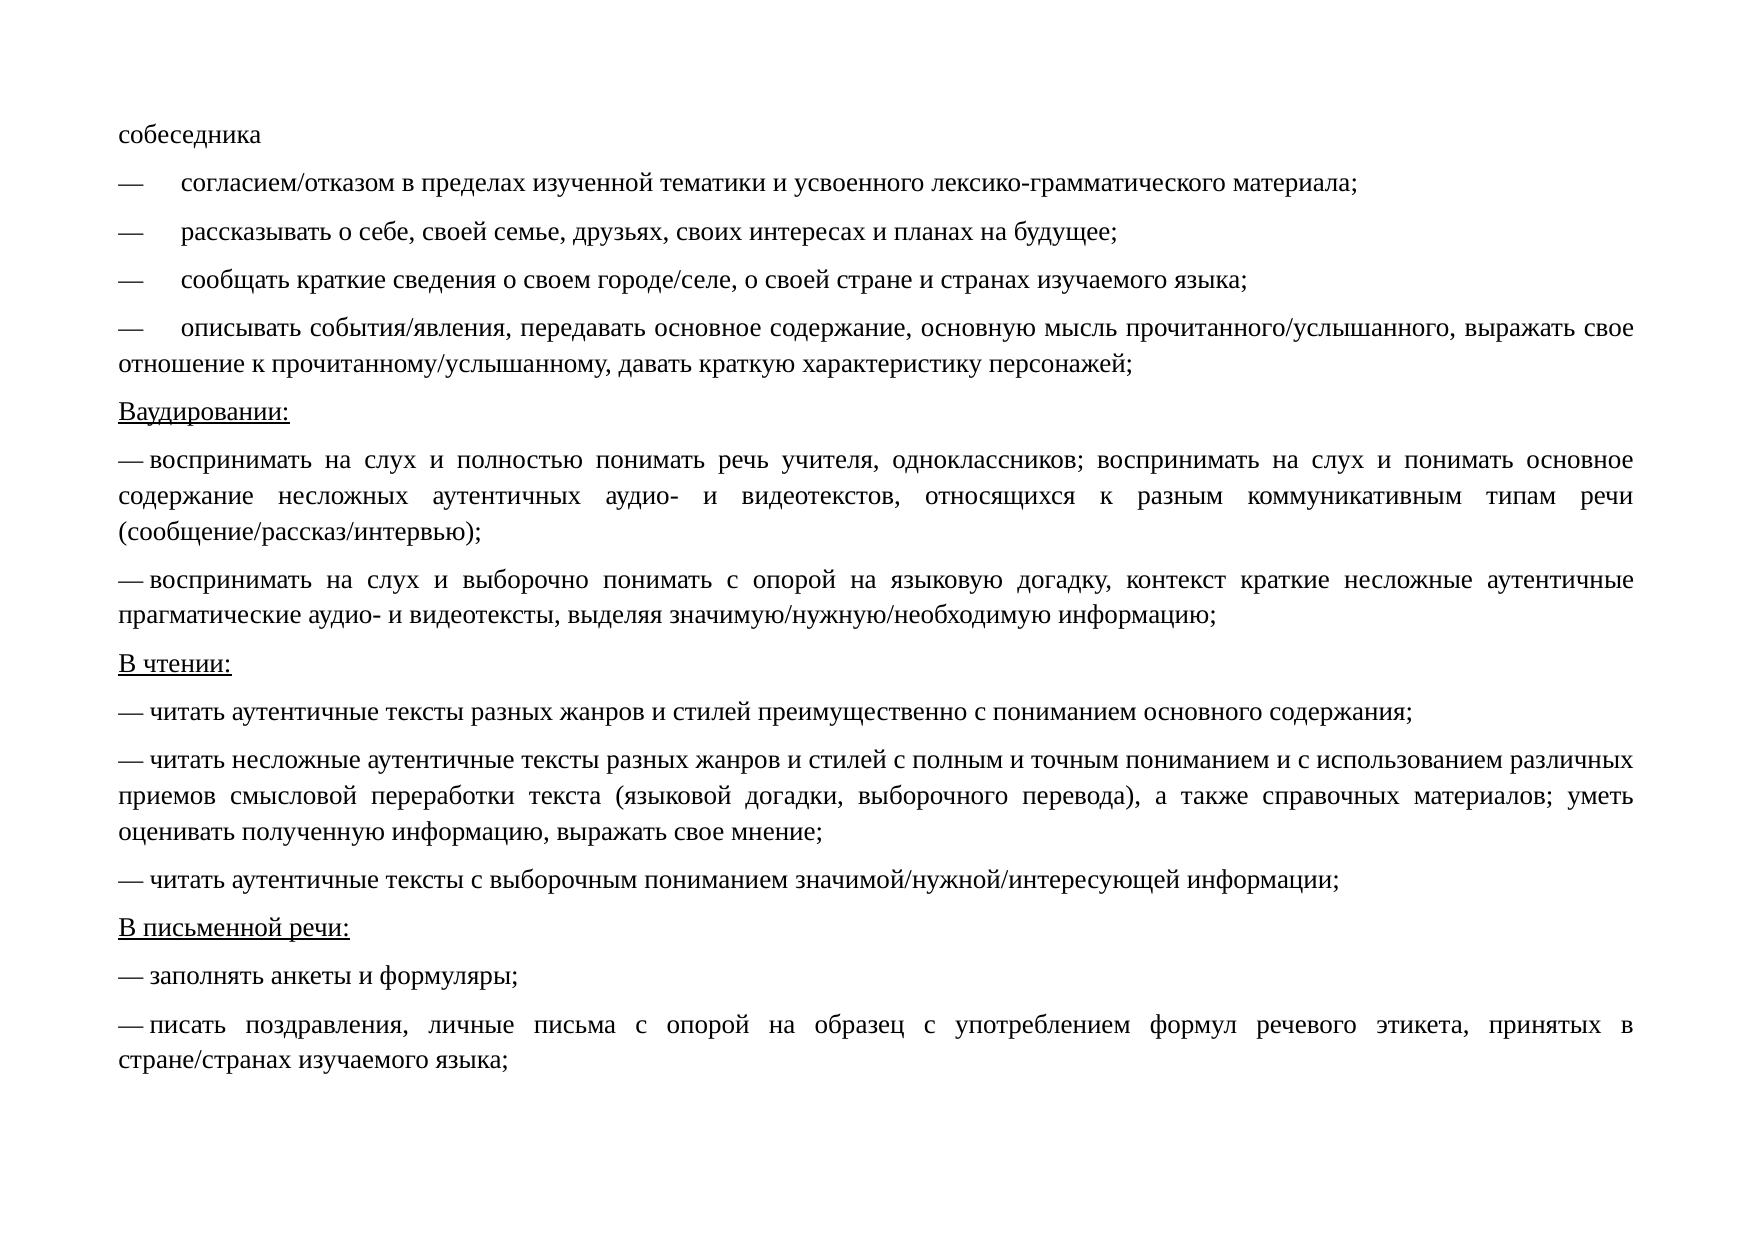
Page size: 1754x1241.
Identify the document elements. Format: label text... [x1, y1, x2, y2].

text В чтении: [118, 647, 1636, 678]
text Ваудировании: [118, 395, 1636, 426]
text — читать аутентичные тексты разных жанров и стилей преимущественно с пониманием основного содержания; [118, 695, 1636, 726]
text собеседника [118, 118, 1636, 149]
text — описывать события/явления, передавать основное содержание, основную мысль прочитанного/услышанного, выражать свое отношение к прочитанному/услышанному, давать краткую характеристику персонажей; [118, 311, 1636, 378]
text В письменной речи: [118, 911, 1636, 942]
text — заполнять анкеты и формуляры; [118, 959, 1636, 991]
text — согласием/отказом в пределах изученной тематики и усвоенного лексико-грамматического материала; [118, 166, 1636, 197]
text — воспринимать на слух и полностью понимать речь учителя, одноклассников; воспринимать на слух и понимать основное содержание несложных аутентичных аудио- и видеотекстов, относящихся к разным коммуникативным типам речи (сообщение/рассказ/интервью); [118, 443, 1636, 546]
text — сообщать краткие сведения о своем городе/селе, о своей стране и странах изучаемого языка; [118, 263, 1636, 294]
text — читать аутентичные тексты с выборочным пониманием значимой/нужной/интересующей информации; [118, 863, 1636, 894]
text — читать несложные аутентичные тексты разных жанров и стилей с полным и точным пониманием и с использованием различных приемов смысловой переработки текста (языковой догадки, выборочного перевода), а также справочных материалов; уметь оценивать полученную информацию, выражать свое мнение; [118, 743, 1636, 846]
text — воспринимать на слух и выборочно понимать с опорой на языковую догадку, контекст краткие несложные аутентичные прагматические аудио- и видеотексты, выделяя значимую/нужную/необходимую информацию; [118, 563, 1636, 630]
text — писать поздравления, личные письма с опорой на образец с употреблением формул речевого этикета, принятых в стране/странах изучаемого языка; [118, 1008, 1636, 1074]
text — рассказывать о себе, своей семье, друзьях, своих интересах и планах на будущее; [118, 214, 1636, 246]
